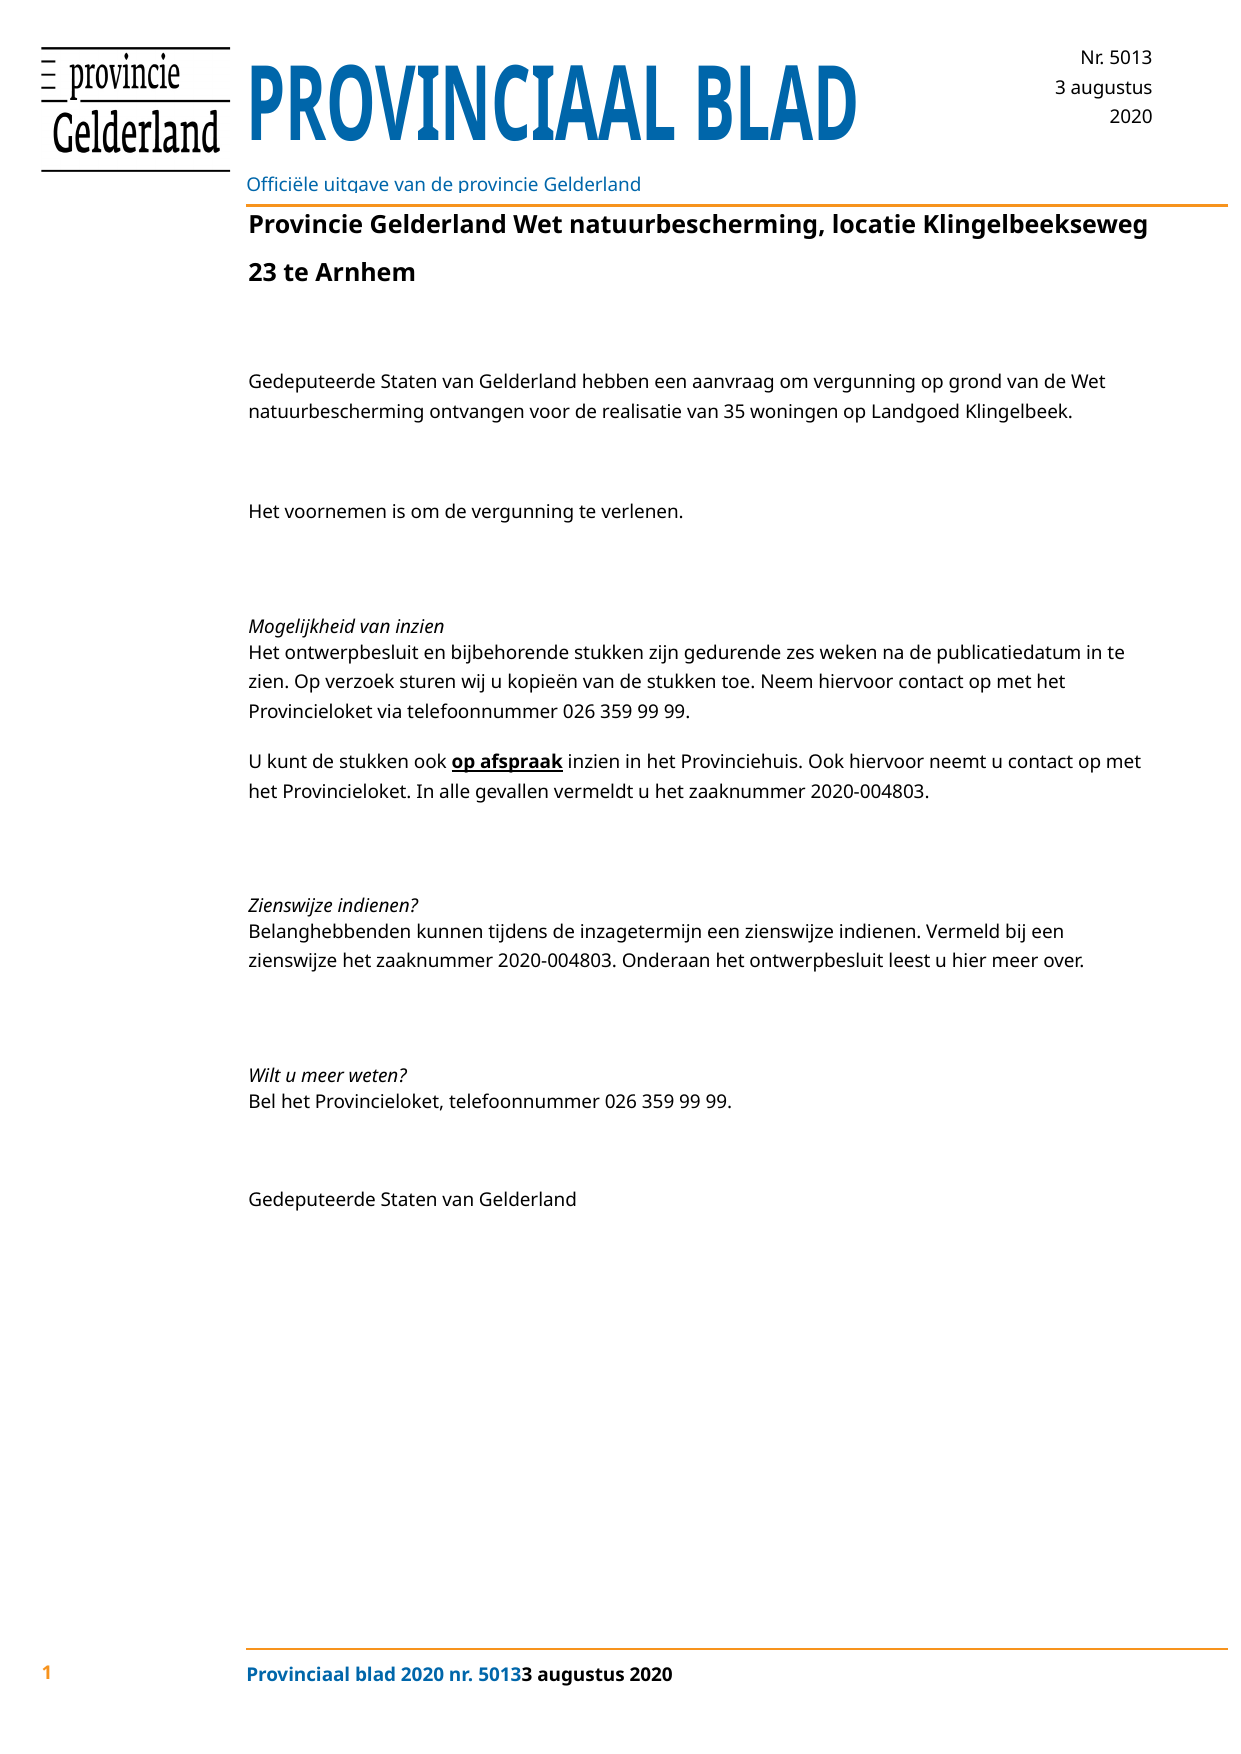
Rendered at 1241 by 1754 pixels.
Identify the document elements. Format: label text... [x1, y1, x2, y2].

text U kunt de stukken ook op afspraak inzien in het Provinciehuis. Ook hiervoor neemt u contact op met het Provincieloket. In alle gevallen vermeldt u het zaaknummer 2020-004803. [248, 748, 1152, 804]
text Bel het Provincieloket, telefoonnummer 026 359 99 99. [248, 1088, 1152, 1113]
text Wilt u meer weten? [248, 1062, 1152, 1088]
text Provincie Gelderland Wet natuurbescherming, locatie Klingelbeekseweg 23 te Arnhem [248, 207, 1152, 288]
text Gedeputeerde Staten van Gelderland hebben een aanvraag om vergunning op grond van de Wet natuurbescherming ontvangen voor de realisatie van 35 woningen op Landgoed Klingelbeek. [248, 368, 1152, 424]
text Mogelijkheid van inzien [248, 613, 1152, 639]
text Belanghebbenden kunnen tijdens de inzagetermijn een zienswijze indienen. Vermeld bij een zienswijze het zaaknummer 2020-004803. Onderaan het ontwerpbesluit leest u hier meer over. [248, 918, 1152, 973]
text Het ontwerpbesluit en bijbehorende stukken zijn gedurende zes weken na de publicatiedatum in te zien. Op verzoek sturen wij u kopieën van de stukken toe. Neem hiervoor contact op met het Provincieloket via telefoonnummer 026 359 99 99. [248, 639, 1152, 724]
text Gedeputeerde Staten van Gelderland [248, 1186, 1152, 1212]
text Zienswijze indienen? [248, 892, 1152, 918]
picture [41, 47, 231, 172]
text Het voornemen is om de vergunning te verlenen. [248, 499, 1152, 524]
